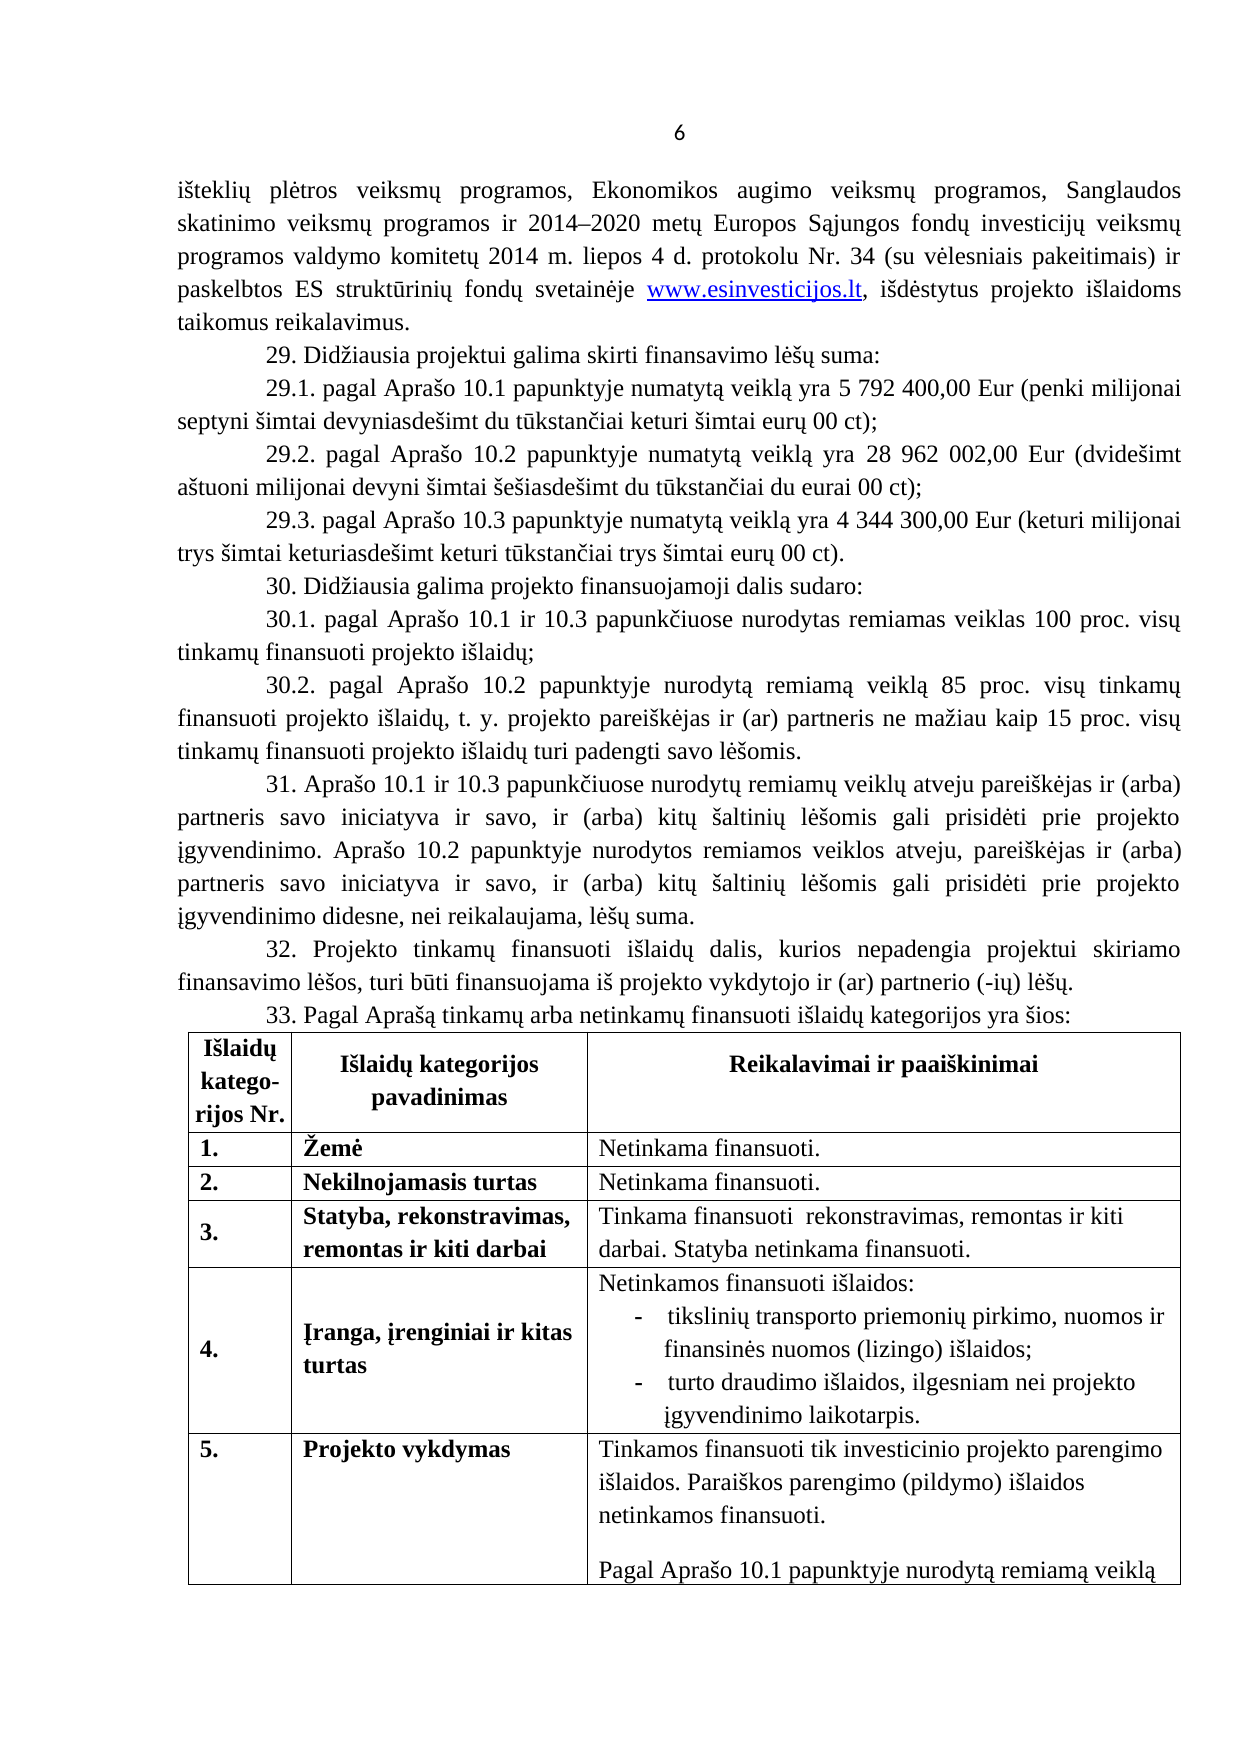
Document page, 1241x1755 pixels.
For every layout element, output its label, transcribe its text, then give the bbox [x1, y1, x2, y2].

text 33. Pagal Aprašą tinkamų arba netinkamų finansuoti išlaidų kategorijos yra šios: [177, 1001, 1182, 1029]
table_cell 3. [189, 1201, 291, 1267]
table_cell Nekilnojamasis turtas [292, 1167, 587, 1200]
table_cell Tinkamos finansuoti tik investicinio projekto parengimo išlaidos. Paraiškos parengimo (pildymo) išlaidos netinkamos finansuoti. Pagal Aprašo 10.1 papunktyje nurodytą remiamą veiklą [588, 1434, 1180, 1583]
table_cell Netinkama finansuoti. [588, 1167, 1180, 1200]
text 29.1. pagal Aprašo 10.1 papunktyje numatytą veiklą yra 5 792 400,00 Eur (penki milijonai septyni šimtai devyniasdešimt du tūkstančiai keturi šimtai eurų 00 ct); [177, 373, 1182, 435]
text 31. Aprašo 10.1 ir 10.3 papunkčiuose nurodytų remiamų veiklų atveju pareiškėjas ir (arba) partneris savo iniciatyva ir savo, ir (arba) kitų šaltinių lėšomis gali prisidėti prie projekto įgyvendinimo. Aprašo 10.2 papunktyje nurodytos remiamos veiklos atveju, pareiškėjas ir (arba) partneris savo iniciatyva ir savo, ir (arba) kitų šaltinių lėšomis gali prisidėti prie projekto įgyvendinimo didesne, nei reikalaujama, lėšų suma. [177, 769, 1182, 930]
table_cell Įranga, įrenginiai ir kitas turtas [292, 1268, 587, 1433]
text 30. Didžiausia galima projekto finansuojamoji dalis sudaro: [177, 571, 1182, 600]
table_cell 5. [189, 1434, 291, 1583]
table_cell Netinkamos finansuoti išlaidos: - tikslinių transporto priemonių pirkimo, nuomos ir finansinės nuomos (lizingo) išlaidos; - turto draudimo išlaidos, ilgesniam nei projekto įgyvendinimo laikotarpis. [588, 1268, 1180, 1433]
table_header Reikalavimai ir paaiškinimai [588, 1033, 1180, 1132]
table_cell Tinkama finansuoti rekonstravimas, remontas ir kiti darbai. Statyba netinkama finansuoti. [588, 1201, 1180, 1267]
table_cell Netinkama finansuoti. [588, 1133, 1180, 1166]
text 30.2. pagal Aprašo 10.2 papunktyje nurodytą remiamą veiklą 85 proc. visų tinkamų finansuoti projekto išlaidų, t. y. projekto pareiškėjas ir (ar) partneris ne mažiau kaip 15 proc. visų tinkamų finansuoti projekto išlaidų turi padengti savo lėšomis. [177, 670, 1182, 765]
table_cell Statyba, rekonstravimas, remontas ir kiti darbai [292, 1201, 587, 1267]
text 29. Didžiausia projektui galima skirti finansavimo lėšų suma: [177, 340, 1182, 369]
table_cell Projekto vykdymas [292, 1434, 587, 1583]
table_cell 1. [189, 1133, 291, 1166]
text 29.2. pagal Aprašo 10.2 papunktyje numatytą veiklą yra 28 962 002,00 Eur (dvidešimt aštuoni milijonai devyni šimtai šešiasdešimt du tūkstančiai du eurai 00 ct); [177, 439, 1182, 501]
table_cell 2. [189, 1167, 291, 1200]
table_cell 4. [189, 1268, 291, 1433]
text 29.3. pagal Aprašo 10.3 papunktyje numatytą veiklą yra 4 344 300,00 Eur (keturi milijonai trys šimtai keturiasdešimt keturi tūkstančiai trys šimtai eurų 00 ct). [177, 505, 1182, 567]
text 32. Projekto tinkamų finansuoti išlaidų dalis, kurios nepadengia projektui skiriamo finansavimo lėšos, turi būti finansuojama iš projekto vykdytojo ir (ar) partnerio (-ių) lėšų. [177, 934, 1182, 996]
text 30.1. pagal Aprašo 10.1 ir 10.3 papunkčiuose nurodytas remiamas veiklas 100 proc. visų tinkamų finansuoti projekto išlaidų; [177, 604, 1182, 666]
table_header Išlaidų kategorijos pavadinimas [292, 1033, 587, 1132]
text išteklių plėtros veiksmų programos, Ekonomikos augimo veiksmų programos, Sanglaudos skatinimo veiksmų programos ir 2014–2020 metų Europos Sąjungos fondų investicijų veiksmų programos valdymo komitetų 2014 m. liepos 4 d. protokolu Nr. 34 (su vėlesniais pakeitimais) ir paskelbtos ES struktūrinių fondų svetainėje www.esinvesticijos.lt, išdėstytus projekto išlaidoms taikomus reikalavimus. [177, 175, 1182, 336]
table_header Išlaidų katego-rijos Nr. [189, 1033, 291, 1132]
table_cell Žemė [292, 1133, 587, 1166]
